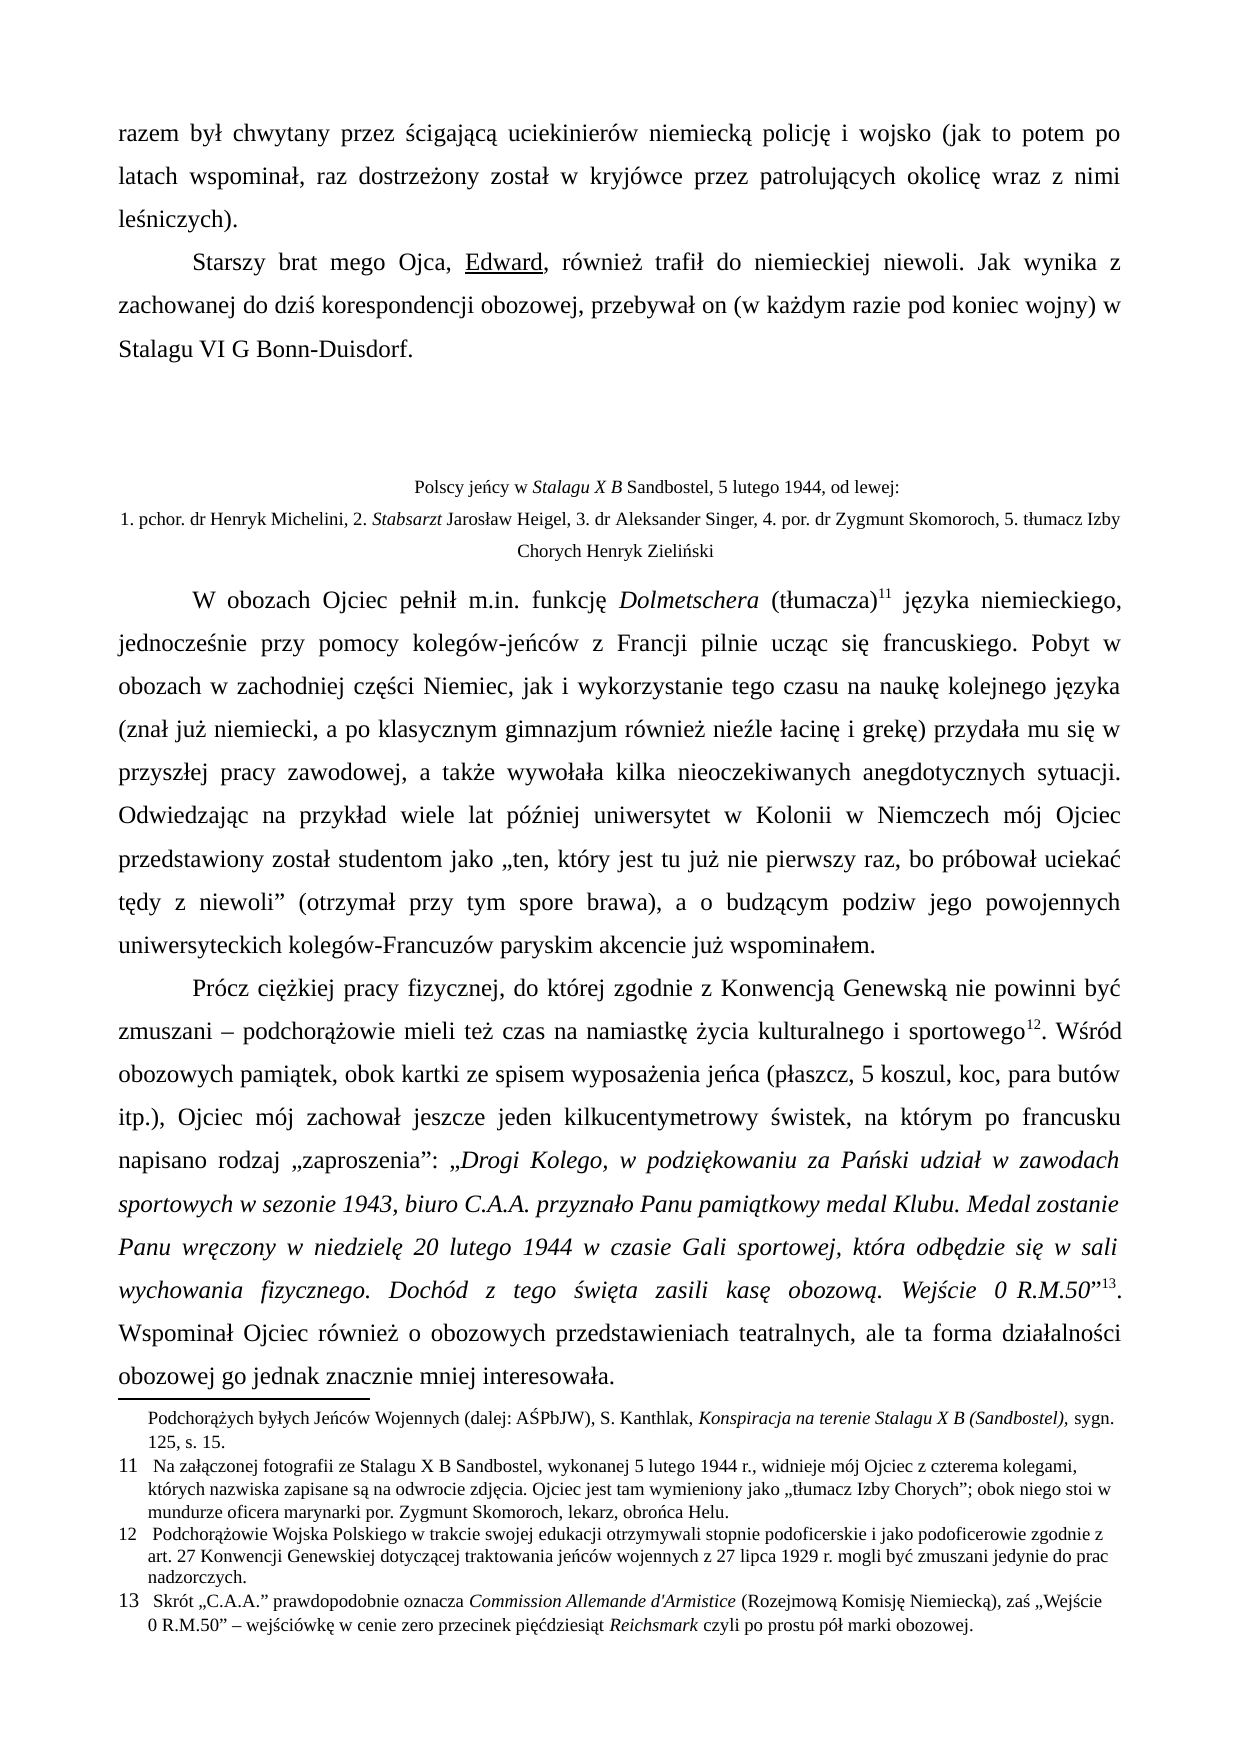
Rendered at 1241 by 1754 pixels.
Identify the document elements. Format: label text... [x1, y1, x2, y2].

text W obozach Ojciec pełnił m.in. funkcję Dolmetschera (tłumacza) języka niemieckiego, jednocześnie przy pomocy kolegów-jeńców z Francji pilnie ucząc się francuskiego. Pobyt w obozach w zachodniej części Niemiec, jak i wykorzystanie tego czasu na naukę kolejnego języka (znał już niemiecki, a po klasycznym gimnazjum również nieźle łacinę i grekę) przydała mu się w przyszłej pracy zawodowej, a także wywołała kilka nieoczekiwanych anegdotycznych sytuacji. Odwiedzając na przykład wiele lat później uniwersytet w Kolonii w Niemczech mój Ojciec przedstawiony został studentom jako „ten, który jest tu już nie pierwszy raz, bo próbował uciekać tędy z niewoli” (otrzymał przy tym spore brawa), a o budzącym podziw jego powojennych uniwersyteckich kolegów-Francuzów paryskim akcencie już wspominałem. [118, 585, 1122, 959]
text Podchorążowie Wojska Polskiego w trakcie swojej edukacji otrzymywali stopnie podoficerskie i jako podoficerowie zgodnie z art. 27 Konwencji Genewskiej dotyczącej traktowania jeńców wojennych z 27 lipca 1929 r. mogli być zmuszani jedynie do prac nadzorczych. [118, 1523, 1122, 1588]
text Prócz ciężkiej pracy fizycznej, do której zgodnie z Konwencją Genewską nie powinni być zmuszani – podchorążowie mieli też czas na namiastkę życia kulturalnego i sportowego. Wśród obozowych pamiątek, obok kartki ze spisem wyposażenia jeńca (płaszcz, 5 koszul, koc, para butów itp.), Ojciec mój zachował jeszcze jeden kilkucentymetrowy świstek, na którym po francusku napisano rodzaj „zaproszenia”: „Drogi Kolego, w podziękowaniu za Pański udział w zawodach sportowych w sezonie 1943, biuro C.A.A. przyznało Panu pamiątkowy medal Klubu. Medal zostanie Panu wręczony w niedzielę 20 lutego 1944 w czasie Gali sportowej, która odbędzie się w sali wychowania fizycznego. Dochód z tego święta zasili kasę obozową. Wejście 0 R.M.50”. Wspominał Ojciec również o obozowych przedstawieniach teatralnych, ale ta forma działalności obozowej go jednak znacznie mniej interesowała. [118, 973, 1122, 1390]
text Starszy brat mego Ojca, Edward, również trafił do niemieckiej niewoli. Jak wynika z zachowanej do dziś korespondencji obozowej, przebywał on (w każdym razie pod koniec wojny) w Stalagu VI G Bonn-Duisdorf. [118, 247, 1122, 362]
text Na załączonej fotografii ze Stalagu X B Sandbostel, wykonanej 5 lutego 1944 r., widnieje mój Ojciec z czterema kolegami, których nazwiska zapisane są na odwrocie zdjęcia. Ojciec jest tam wymieniony jako „tłumacz Izby Chorych”; obok niego stoi w mundurze oficera marynarki por. Zygmunt Skomoroch, lekarz, obrońca Helu. [118, 1453, 1122, 1523]
text 1. pchor. dr Henryk Michelini, 2. Stabsarzt Jarosław Heigel, 3. dr Aleksander Singer, 4. por. dr Zygmunt Skomoroch, 5. tłumacz Izby Chorych Henryk Zieliński [118, 508, 1122, 562]
text Podchorążych byłych Jeńców Wojennych (dalej: AŚPbJW), S. Kanthlak, Konspiracja na terenie Stalagu X B (Sandbostel), sygn. 125, s. 15. [118, 1405, 1122, 1453]
text razem był chwytany przez ścigającą uciekinierów niemiecką policję i wojsko (jak to potem po latach wspominał, raz dostrzeżony został w kryjówce przez patrolujących okolicę wraz z nimi leśniczych). [118, 118, 1122, 233]
text Polscy jeńcy w Stalagu X B Sandbostel, 5 lutego 1944, od lewej: [118, 476, 1122, 497]
text Skrót „C.A.A.” prawdopodobnie oznacza Commission Allemande d'Armistice (Rozejmową Komisję Niemiecką), zaś „Wejście 0 R.M.50” – wejściówkę w cenie zero przecinek pięćdziesiąt Reichsmark czyli po prostu pół marki obozowej. [118, 1588, 1122, 1636]
